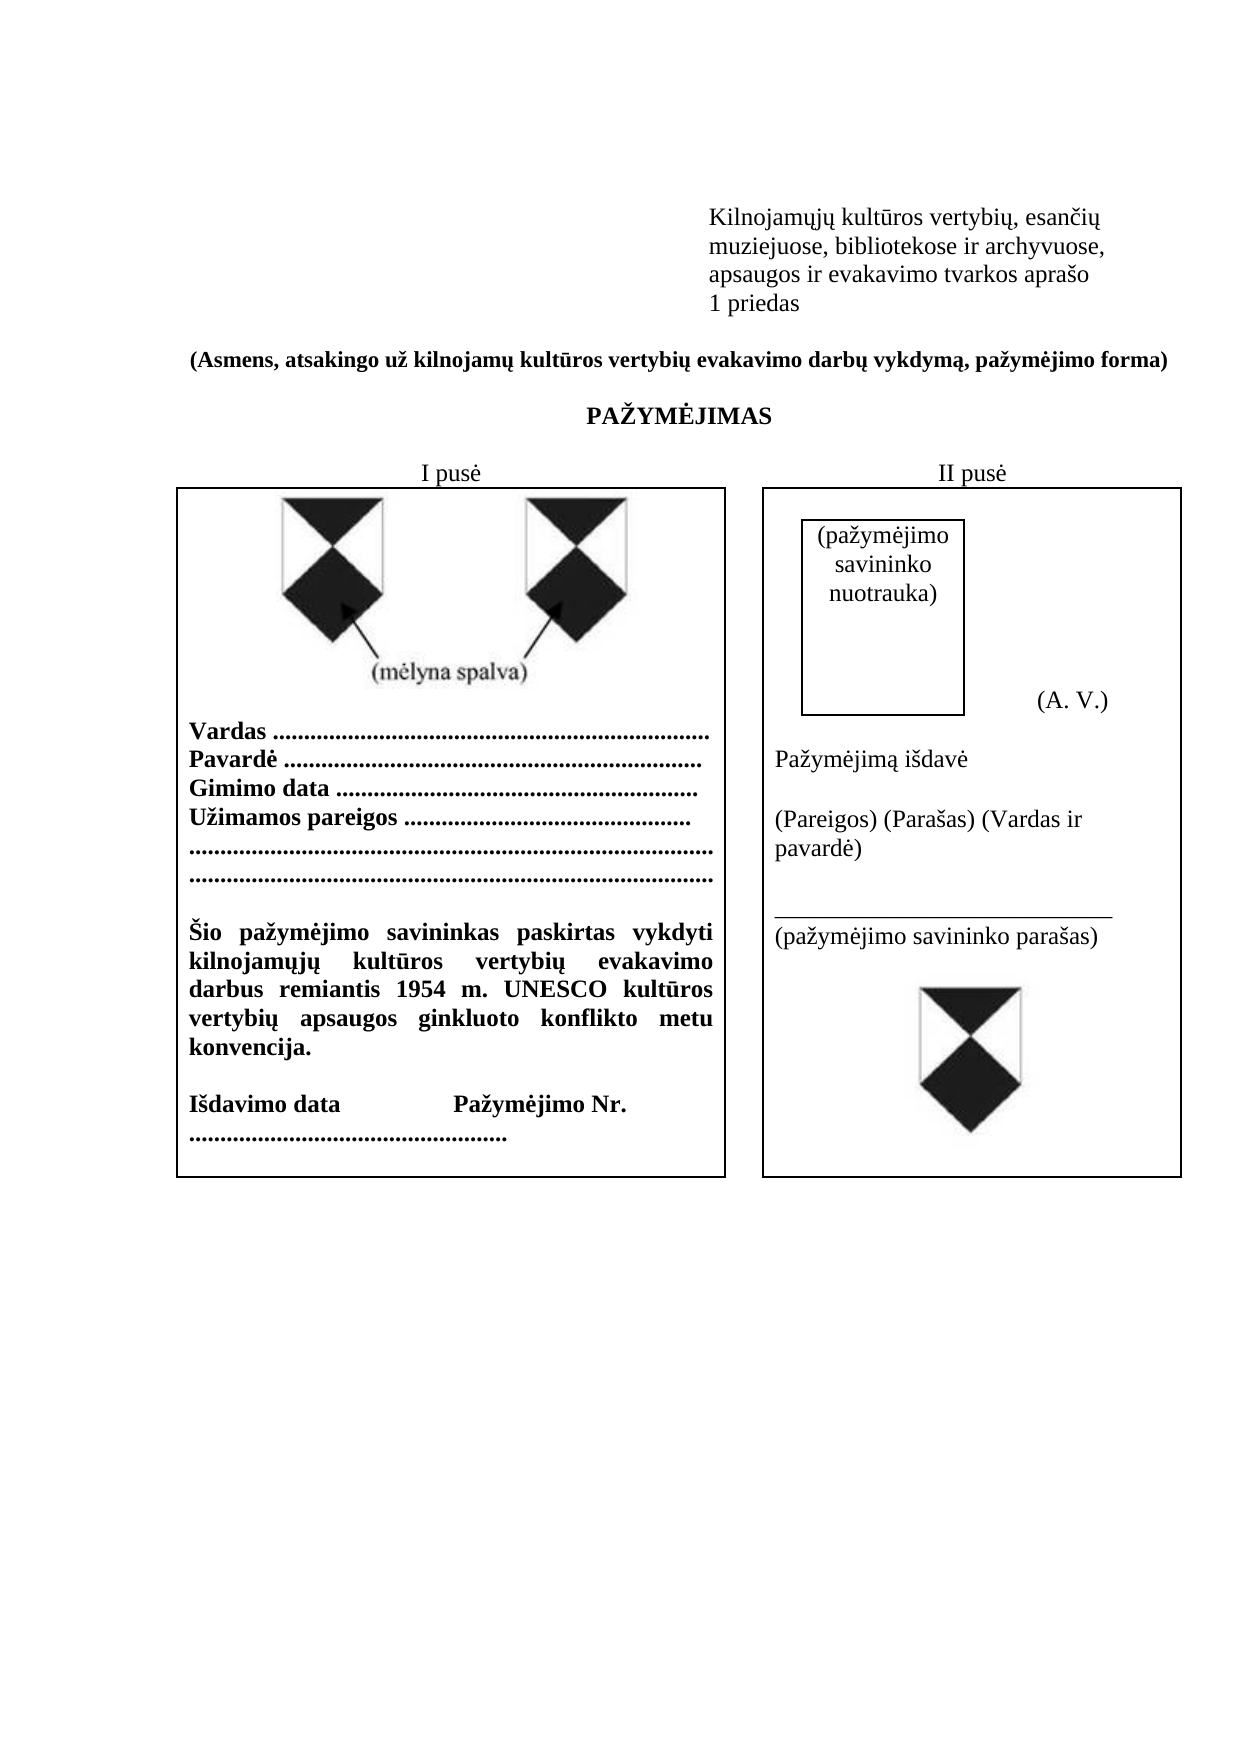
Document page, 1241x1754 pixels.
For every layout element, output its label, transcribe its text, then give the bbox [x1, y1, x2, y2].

text Kilnojamųjų kultūros vertybių, esančių [177, 202, 1181, 231]
table_header II pusė [763, 459, 1181, 487]
table_cell [726, 773, 762, 890]
table_cell [802, 489, 964, 518]
table_cell [726, 890, 762, 971]
table_cell [726, 487, 762, 714]
table_cell (pažymėjimo savininko nuotrauka) [803, 521, 963, 714]
table_cell [726, 714, 762, 773]
text muziejuose, bibliotekose ir archyvuose, apsaugos ir evakavimo tvarkos aprašo [709, 231, 1181, 288]
text 1 priedas [177, 288, 1181, 317]
table_cell ___________________________ (pažymėjimo savininko parašas) [764, 890, 1180, 971]
table_cell Vardas ...................................................................... Pavardė ................................................................... Gimimo data .......................................................... Užimamos pareigos .............................................. .................................................................................... .................................................................................... Šio pažymėjimo savininkas paskirtas vykdyti kilnojamųjų kultūros vertybių evakavimo darbus remiantis 1954 m. UNESCO kultūros vertybių apsaugos ginkluoto konflikto metu konvencija. Išdavimo data Pažymėjimo Nr. ................................................... [178, 714, 724, 1176]
text (Asmens, atsakingo už kilnojamų kultūros vertybių evakavimo darbų vykdymą, pažymėjimo forma) [177, 346, 1181, 372]
table_header [725, 459, 763, 487]
table_cell Pažymėjimą išdavė [764, 714, 1180, 773]
table_cell [764, 489, 802, 714]
table_cell [764, 971, 1180, 1176]
table_cell (A. V.) [964, 489, 1180, 714]
table_header I pusė [177, 459, 725, 487]
table_cell [726, 971, 762, 1176]
table_cell (Pareigos) (Parašas) (Vardas ir pavardė) [764, 773, 1180, 890]
table_cell [178, 489, 724, 714]
text PAŽYMĖJIMAS [177, 401, 1181, 430]
